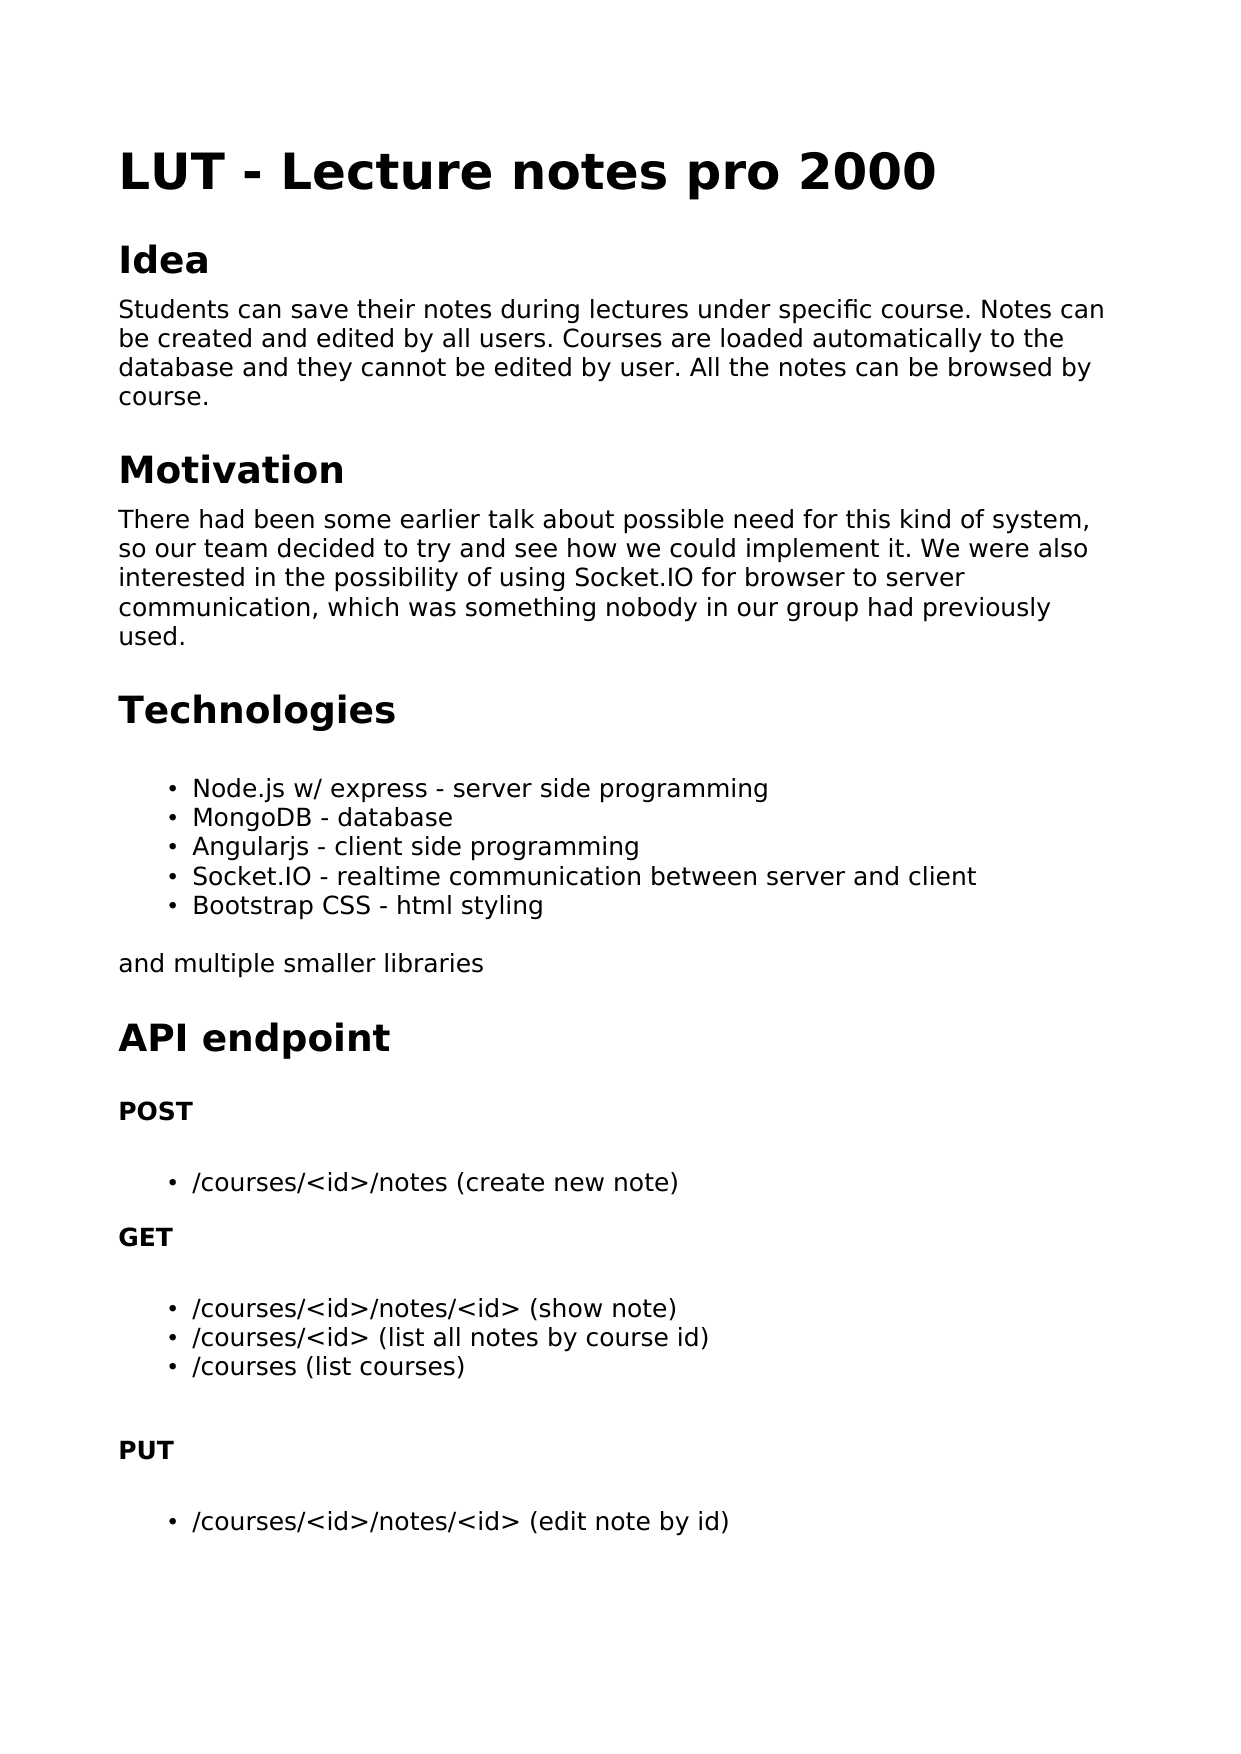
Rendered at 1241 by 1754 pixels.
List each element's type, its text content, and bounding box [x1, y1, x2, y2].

subtitle API endpoint [118, 1016, 1122, 1060]
list Node.js w/ express - server side programming [177, 774, 1122, 803]
list Angularjs - client side programming [177, 833, 1122, 862]
subtitle LUT - Lecture notes pro 2000 [118, 143, 1122, 201]
list Bootstrap CSS - html styling [177, 891, 1122, 920]
list /courses/<id>/notes/<id> (edit note by id) [177, 1507, 1122, 1536]
text and multiple smaller libraries [118, 949, 1122, 979]
list Socket.IO - realtime communication between server and client [177, 862, 1122, 891]
subtitle Idea [118, 239, 1122, 282]
subtitle Motivation [118, 449, 1122, 493]
text There had been some earlier talk about possible need for this kind of system, so our team decided to try and see how we could implement it. We were also interested in the possibility of using Socket.IO for browser to server communication, which was something nobody in our group had previously used. [118, 505, 1122, 651]
list /courses/<id> (list all notes by course id) [177, 1323, 1122, 1352]
subtitle POST [118, 1097, 1122, 1127]
subtitle Technologies [118, 689, 1122, 732]
list /courses/<id>/notes (create new note) [177, 1168, 1122, 1198]
subtitle GET [118, 1223, 1122, 1252]
text Students can save their notes during lectures under specific course. Notes can be created and edited by all users. Courses are loaded automatically to the database and they cannot be edited by user. All the notes can be browsed by course. [118, 295, 1122, 412]
subtitle PUT [118, 1436, 1122, 1465]
list /courses (list courses) [177, 1352, 1122, 1381]
list /courses/<id>/notes/<id> (show note) [177, 1294, 1122, 1323]
list MongoDB - database [177, 803, 1122, 833]
